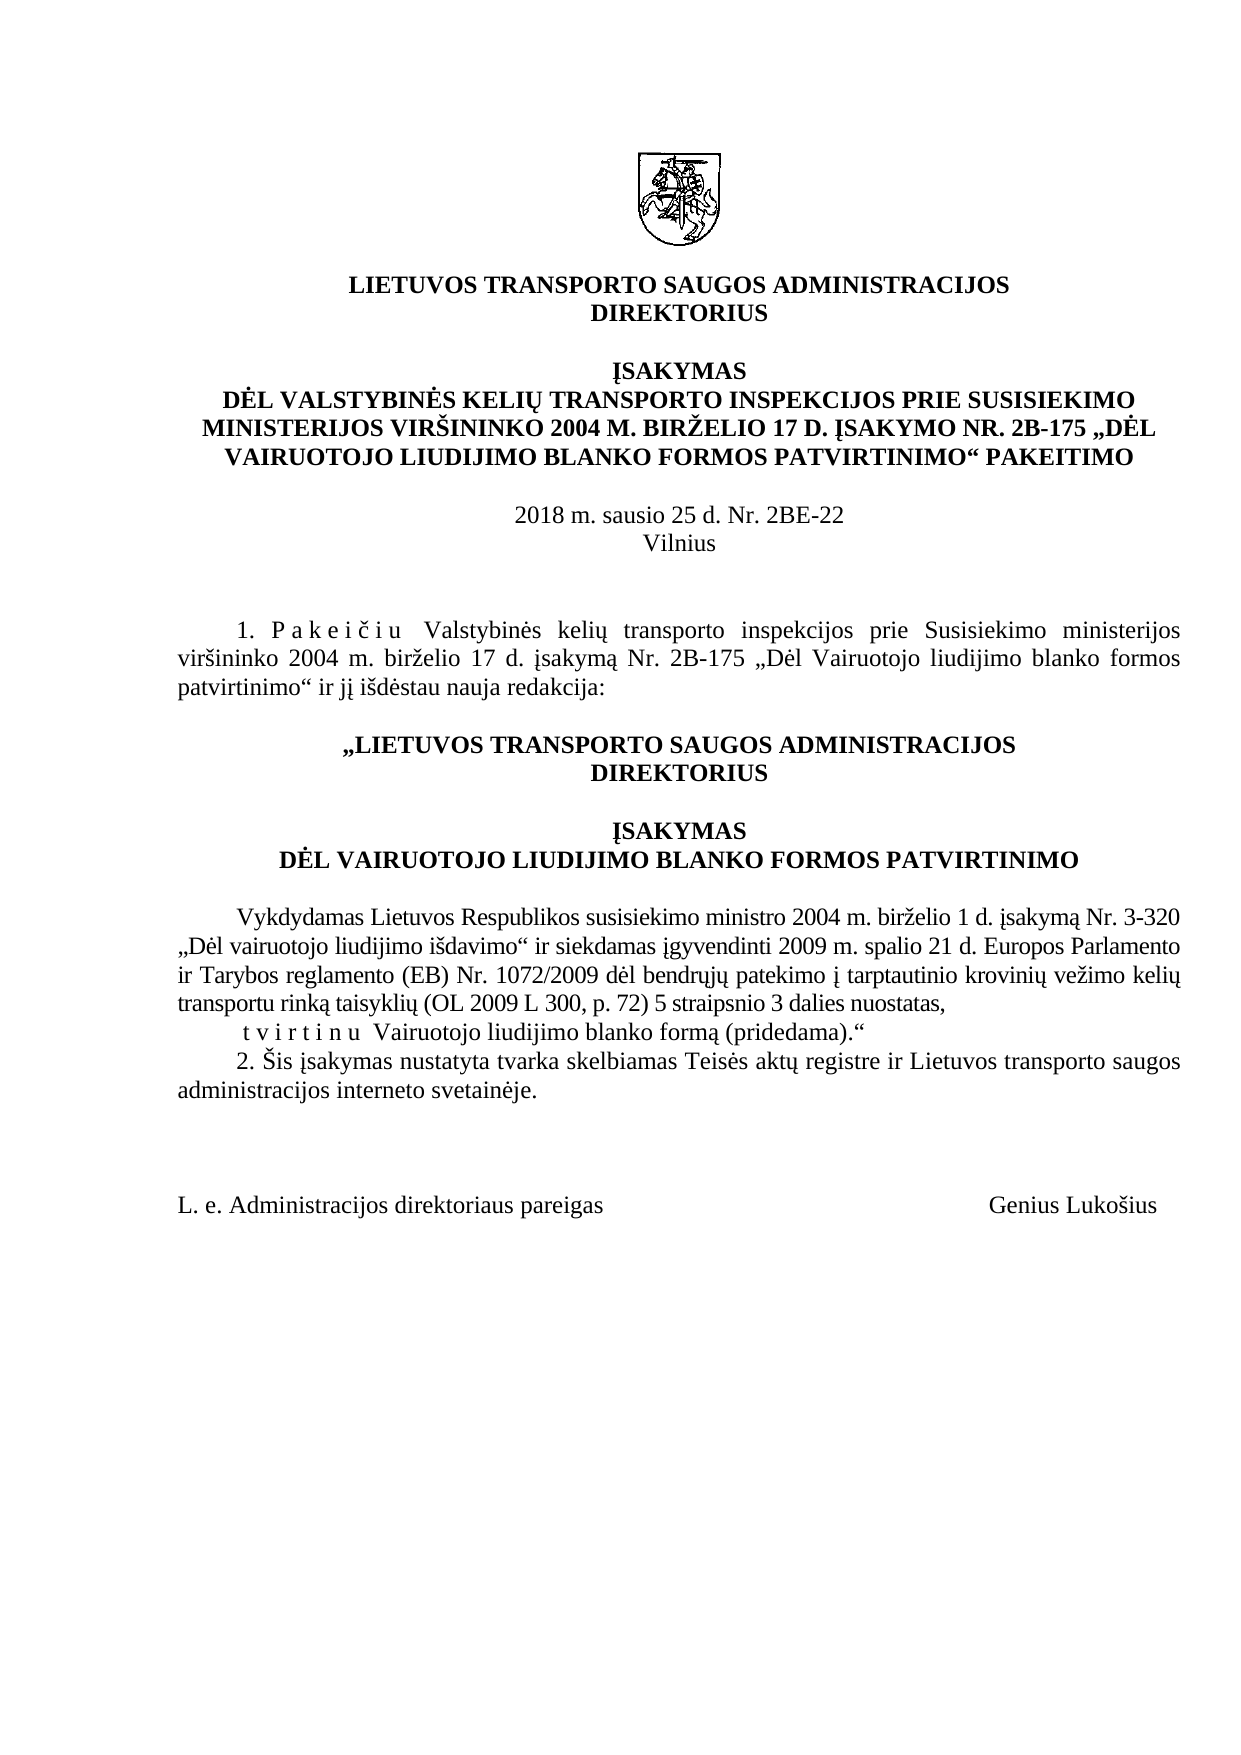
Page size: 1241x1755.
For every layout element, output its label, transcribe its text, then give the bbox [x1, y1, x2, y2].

text 2018 m. sausio 25 d. Nr. 2BE-22 [177, 500, 1181, 528]
text Vilnius [177, 528, 1181, 557]
text DIREKTORIUS [177, 298, 1181, 327]
text ĮSAKYMAS [177, 816, 1181, 845]
text L. e. Administracijos direktoriaus pareigas Genius Lukošius [177, 1190, 1181, 1218]
text DĖL VAIRUOTOJO LIUDIJIMO BLANKO FORMOS PATVIRTINIMO [177, 845, 1181, 873]
text DIREKTORIUS [177, 758, 1181, 787]
text Vykdydamas Lietuvos Respublikos susisiekimo ministro 2004 m. birželio 1 d. įsakymą Nr. 3-320 „Dėl vairuotojo liudijimo išdavimo“ ir siekdamas įgyvendinti 2009 m. spalio 21 d. Europos Parlamento ir Tarybos reglamento (EB) Nr. 1072/2009 dėl bendrųjų patekimo į tarptautinio krovinių vežimo kelių transportu rinką taisyklių (OL 2009 L 300, p. 72) 5 straipsnio 3 dalies nuostatas, [177, 902, 1181, 1017]
text ĮSAKYMAS [177, 356, 1181, 385]
text t virtinu Vairuotojo liudijimo blanko formą (pridedama).“ [177, 1017, 1181, 1046]
text 1. Pakeičiu Valstybinės kelių transporto inspekcijos prie Susisiekimo ministerijos viršininko 2004 m. birželio 17 d. įsakymą Nr. 2B-175 „Dėl Vairuotojo liudijimo blanko formos patvirtinimo“ ir jį išdėstau nauja redakcija: [177, 615, 1181, 701]
text „LIETUVOS TRANSPORTO SAUGOS ADMINISTRACIJOS [177, 730, 1181, 758]
text 2. Šis įsakymas nustatyta tvarka skelbiamas Teisės aktų registre ir Lietuvos transporto saugos administracijos interneto svetainėje. [177, 1046, 1181, 1103]
text DĖL valstybinės kelių transporto inspekcijos prie susisiekimo ministerijos viršininko 2004 m. birželio 17 d. įsakymo Nr. 2B-175 „Dėl VAIRUOTOJO LIUDIJIMO BLANKO FORMOS PATVIRTINIMO“ pakeitimo [177, 385, 1181, 471]
text LIETUVOS TRANSPORTO SAUGOS ADMINISTRACIJOS [177, 270, 1181, 298]
